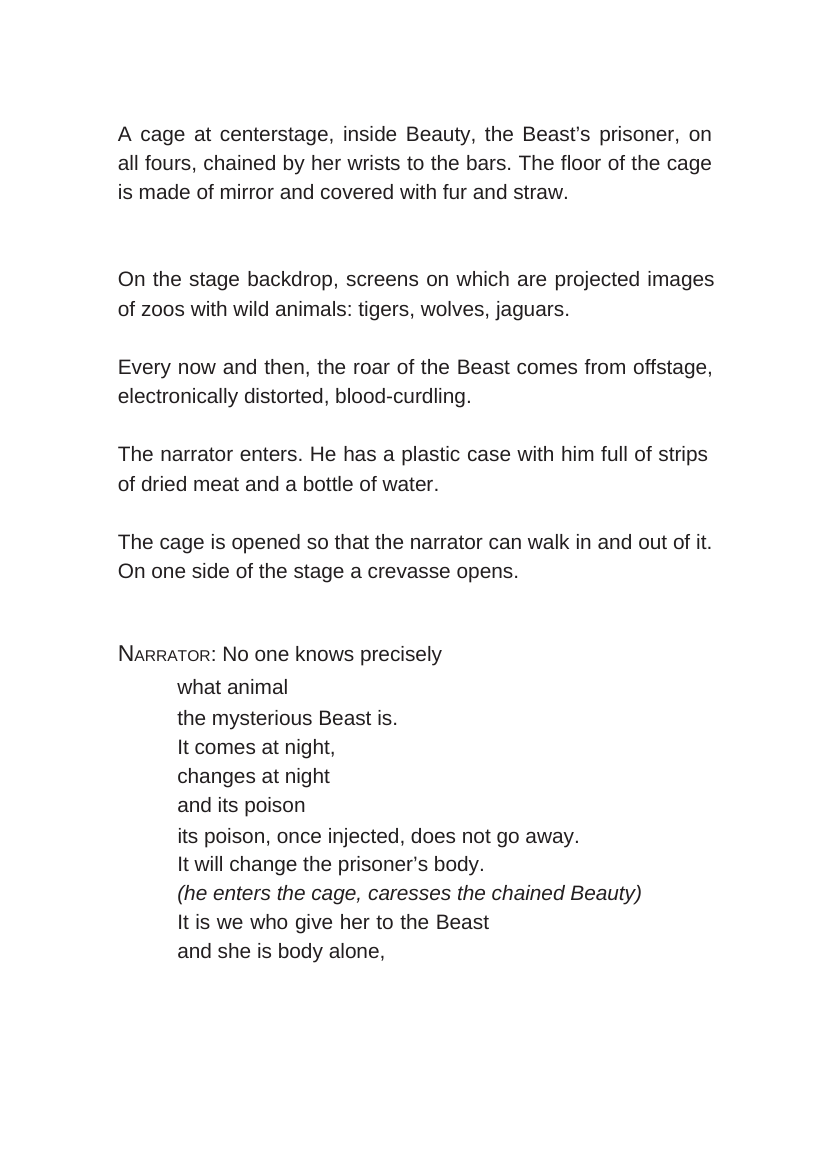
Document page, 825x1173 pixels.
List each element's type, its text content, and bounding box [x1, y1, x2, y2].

text On the stage backdrop, screens on which are projected images of zoos with wild animals: tigers, wolves, jaguars. [118, 262, 715, 320]
text and its poison [177, 788, 352, 817]
text its poison, once injected, does not go away. [177, 819, 627, 848]
text It is we who give her to the Beast and she is body alone, [177, 905, 490, 963]
text NARRATOR: No one knows precisely [118, 640, 542, 667]
text (he enters the cage, caresses the chained Beauty) [177, 876, 659, 905]
text what animal [177, 671, 401, 698]
text changes at night [177, 759, 401, 788]
text It will change the prisoner’s body. [177, 846, 582, 876]
text Every now and then, the roar of the Beast comes from offstage, electronically distorted, blood-curdling. [118, 349, 714, 408]
text The narrator enters. He has a plastic case with him full of strips of dried meat and a bottle of water. [118, 437, 709, 495]
text A cage at centerstage, inside Beauty, the Beast’s prisoner, on all fours, chained by her wrists to the bars. The floor of the cage is made of mirror and covered with fur and straw. [118, 116, 713, 204]
text The cage is opened so that the narrator can walk in and out of it. On one side of the stage a crevasse opens. [118, 524, 713, 583]
text It comes at night, [177, 730, 394, 759]
text the mysterious Beast is. [177, 701, 448, 730]
